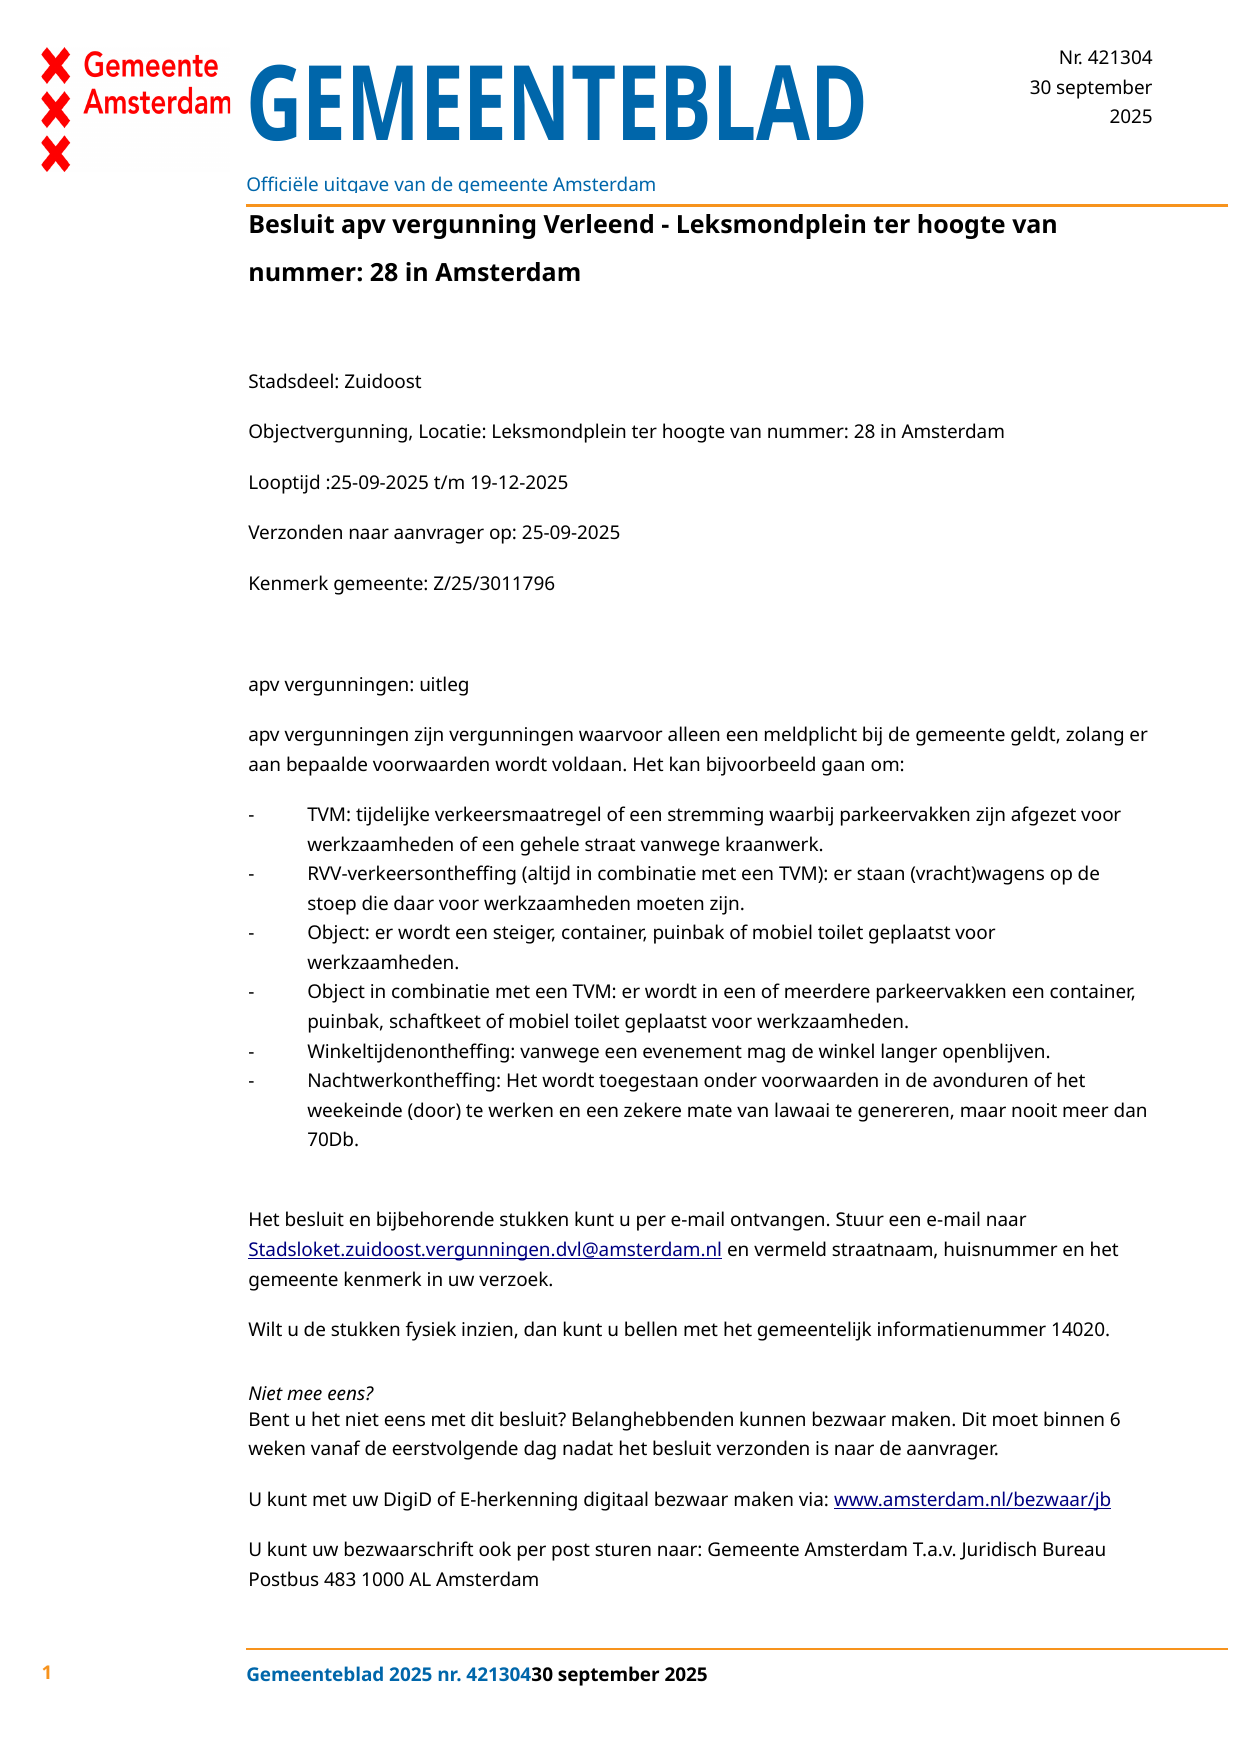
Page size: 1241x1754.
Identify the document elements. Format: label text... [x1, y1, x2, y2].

text Wilt u de stukken fysiek inzien, dan kunt u bellen met het gemeentelijk informatienummer 14020. [248, 1316, 1152, 1342]
text Het besluit en bijbehorende stukken kunt u per e-mail ontvangen. Stuur een e-mail naar Stadsloket.zuidoost.vergunningen.dvl@amsterdam.nl en vermeld straatnaam, huisnummer en het gemeente kenmerk in uw verzoek. [248, 1207, 1152, 1292]
text Objectvergunning, Locatie: Leksmondplein ter hoogte van nummer: 28 in Amsterdam [248, 419, 1152, 444]
list RVV-verkeersontheffing (altijd in combinatie met een TVM): er staan (vracht)wagens op de stoep die daar voor werkzaamheden moeten zijn. [248, 860, 1152, 916]
text Kenmerk gemeente: Z/25/3011796 [248, 570, 1152, 596]
text U kunt uw bezwaarschrift ook per post sturen naar: Gemeente Amsterdam T.a.v. Juridisch Bureau Postbus 483 1000 AL Amsterdam [248, 1536, 1152, 1592]
list Nachtwerkontheffing: Het wordt toegestaan onder voorwaarden in de avonduren of het weekeinde (door) te werken en een zekere mate van lawaai te genereren, maar nooit meer dan 70Db. [248, 1067, 1152, 1152]
list Object: er wordt een steiger, container, puinbak of mobiel toilet geplaatst voor werkzaamheden. [248, 919, 1152, 975]
text Verzonden naar aanvrager op: 25-09-2025 [248, 519, 1152, 545]
picture [41, 47, 231, 172]
text Besluit apv vergunning Verleend - Leksmondplein ter hoogte van nummer: 28 in Amsterdam [248, 207, 1152, 288]
text Niet mee eens? [248, 1380, 1152, 1406]
text Stadsdeel: Zuidoost [248, 368, 1152, 394]
list Object in combinatie met een TVM: er wordt in een of meerdere parkeervakken een container, puinbak, schaftkeet of mobiel toilet geplaatst voor werkzaamheden. [248, 979, 1152, 1034]
list Winkeltijdenontheffing: vanwege een evenement mag de winkel langer openblijven. [248, 1038, 1152, 1064]
text Looptijd :25-09-2025 t/m 19-12-2025 [248, 469, 1152, 495]
text apv vergunningen zijn vergunningen waarvoor alleen een meldplicht bij de gemeente geldt, zolang er aan bepaalde voorwaarden wordt voldaan. Het kan bijvoorbeeld gaan om: [248, 721, 1152, 777]
list TVM: tijdelijke verkeersmaatregel of een stremming waarbij parkeervakken zijn afgezet voor werkzaamheden of een gehele straat vanwege kraanwerk. [248, 801, 1152, 857]
text U kunt met uw DigiD of E-herkenning digitaal bezwaar maken via: www.amsterdam.nl/bezwaar/jb [248, 1486, 1152, 1512]
text Bent u het niet eens met dit besluit? Belanghebbenden kunnen bezwaar maken. Dit moet binnen 6 weken vanaf de eerstvolgende dag nadat het besluit verzonden is naar de aanvrager. [248, 1406, 1152, 1461]
text apv vergunningen: uitleg [248, 671, 1152, 697]
